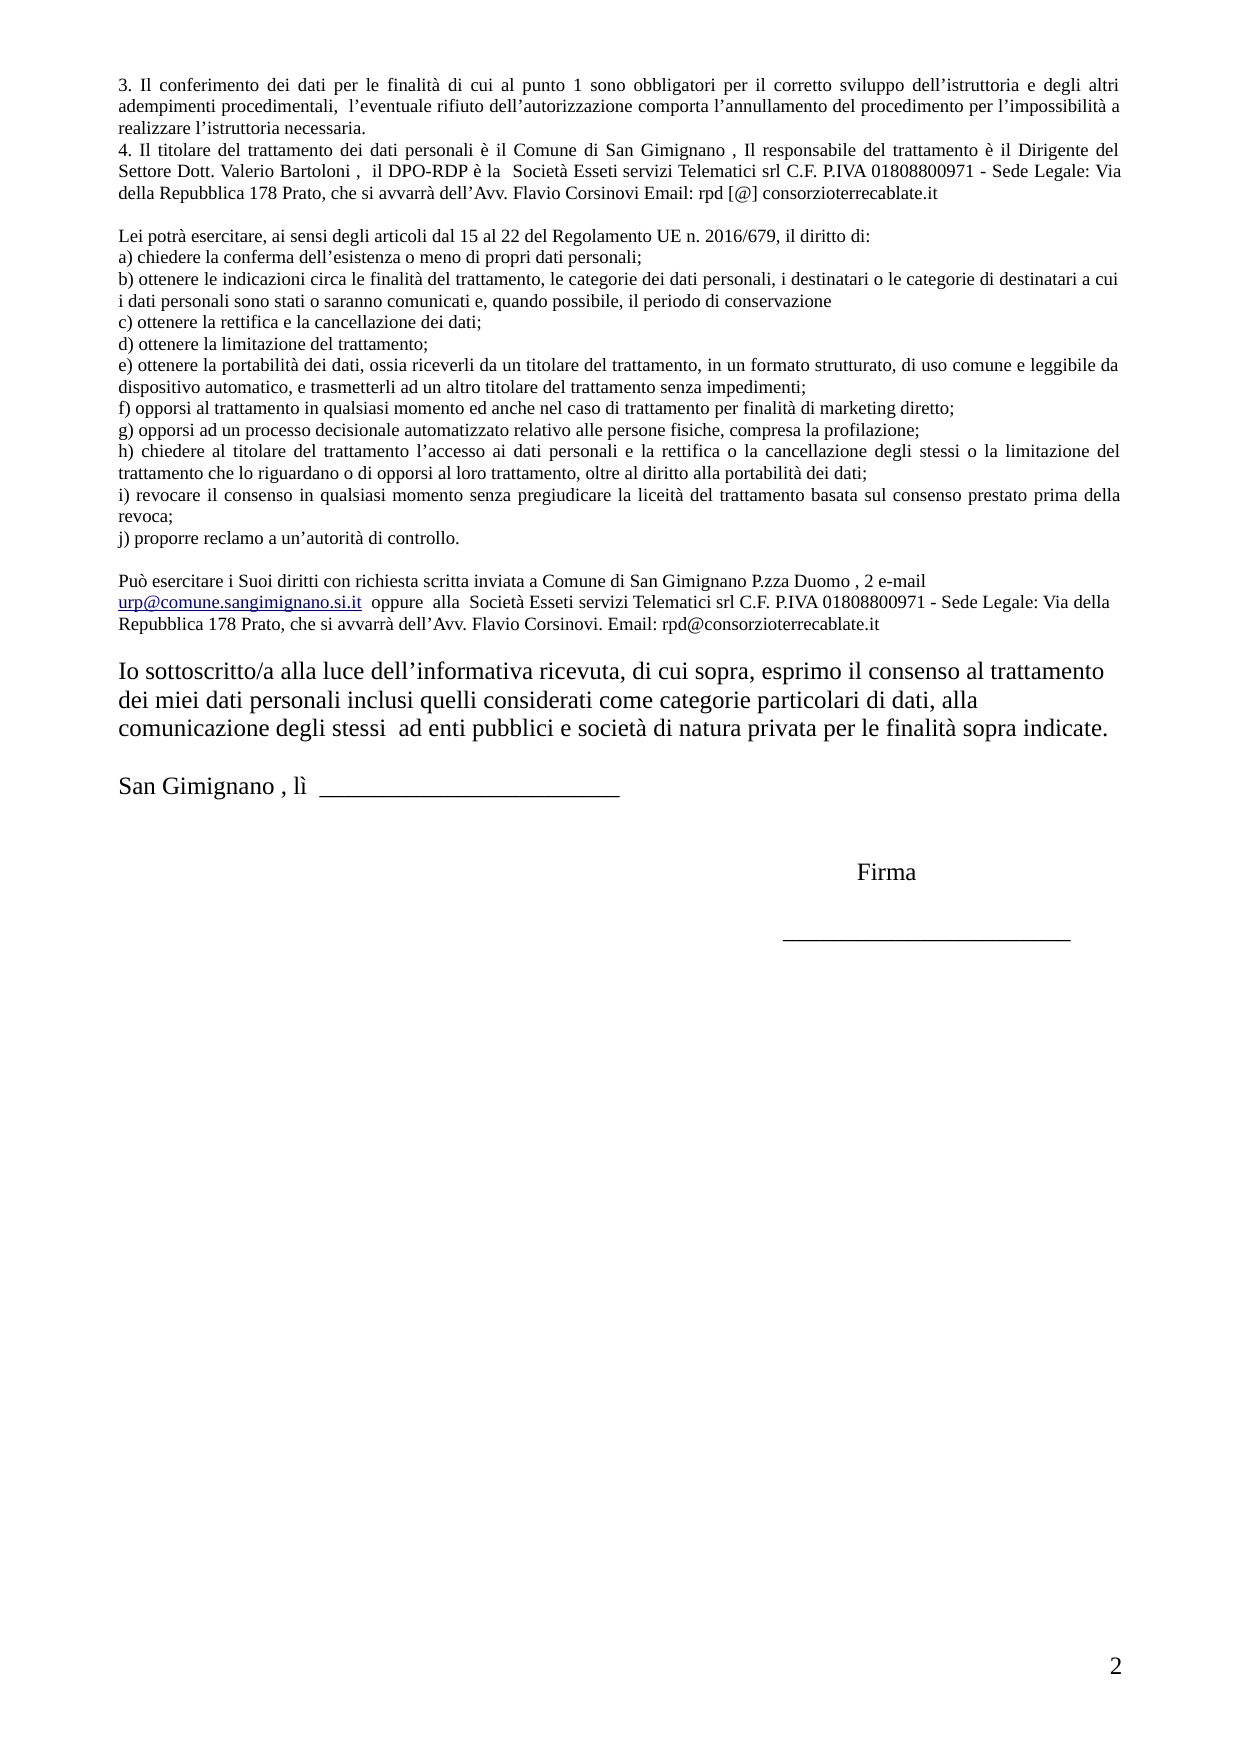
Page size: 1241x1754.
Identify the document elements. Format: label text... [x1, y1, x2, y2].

text g) opporsi ad un processo decisionale automatizzato relativo alle persone fisiche, compresa la profilazione; [118, 419, 1122, 440]
text i) revocare il consenso in qualsiasi momento senza pregiudicare la liceità del trattamento basata sul consenso prestato prima della revoca; [118, 483, 1122, 527]
text c) ottenere la rettifica e la cancellazione dei dati; [118, 311, 1122, 333]
text 4. Il titolare del trattamento dei dati personali è il Comune di San Gimignano , Il responsabile del trattamento è il Dirigente del Settore Dott. Valerio Bartoloni , il DPO-RDP è la Società Esseti servizi Telematici srl C.F. P.IVA 01808800971 - Sede Legale: Via della Repubblica 178 Prato, che si avvarrà dell’Avv. Flavio Corsinovi Email: rpd [@] consorzioterrecablate.it [118, 138, 1122, 203]
text j) proporre reclamo a un’autorità di controllo. [118, 527, 1122, 548]
text _______________________ [118, 915, 1122, 943]
text h) chiedere al titolare del trattamento l’accesso ai dati personali e la rettifica o la cancellazione degli stessi o la limitazione del trattamento che lo riguardano o di opporsi al loro trattamento, oltre al diritto alla portabilità dei dati; [118, 440, 1122, 483]
text Lei potrà esercitare, ai sensi degli articoli dal 15 al 22 del Regolamento UE n. 2016/679, il diritto di: [118, 225, 1122, 246]
text b) ottenere le indicazioni circa le finalità del trattamento, le categorie dei dati personali, i destinatari o le categorie di destinatari a cui i dati personali sono stati o saranno comunicati e, quando possibile, il periodo di conservazione [118, 268, 1122, 311]
text e) ottenere la portabilità dei dati, ossia riceverli da un titolare del trattamento, in un formato strutturato, di uso comune e leggibile da dispositivo automatico, e trasmetterli ad un altro titolare del trattamento senza impedimenti; [118, 354, 1122, 397]
text f) opporsi al trattamento in qualsiasi momento ed anche nel caso di trattamento per finalità di marketing diretto; [118, 397, 1122, 419]
text a) chiedere la conferma dell’esistenza o meno di propri dati personali; [118, 246, 1122, 268]
text 3. Il conferimento dei dati per le finalità di cui al punto 1 sono obbligatori per il corretto sviluppo dell’istruttoria e degli altri adempimenti procedimentali, l’eventuale rifiuto dell’autorizzazione comporta l’annullamento del procedimento per l’impossibilità a realizzare l’istruttoria necessaria. [118, 74, 1122, 138]
text d) ottenere la limitazione del trattamento; [118, 333, 1122, 354]
text Può esercitare i Suoi diritti con richiesta scritta inviata a Comune di San Gimignano P.zza Duomo , 2 e-mail urp@comune.sangimignano.si.it oppure alla Società Esseti servizi Telematici srl C.F. P.IVA 01808800971 - Sede Legale: Via della Repubblica 178 Prato, che si avvarrà dell’Avv. Flavio Corsinovi. Email: rpd@consorzioterrecablate.it [118, 570, 1122, 634]
text Firma [118, 857, 1122, 915]
text Io sottoscritto/a alla luce dell’informativa ricevuta, di cui sopra, esprimo il consenso al trattamento dei miei dati personali inclusi quelli considerati come categorie particolari di dati, alla comunicazione degli stessi ad enti pubblici e società di natura privata per le finalità sopra indicate. [118, 656, 1122, 742]
text San Gimignano , lì ________________________ [118, 771, 1122, 800]
